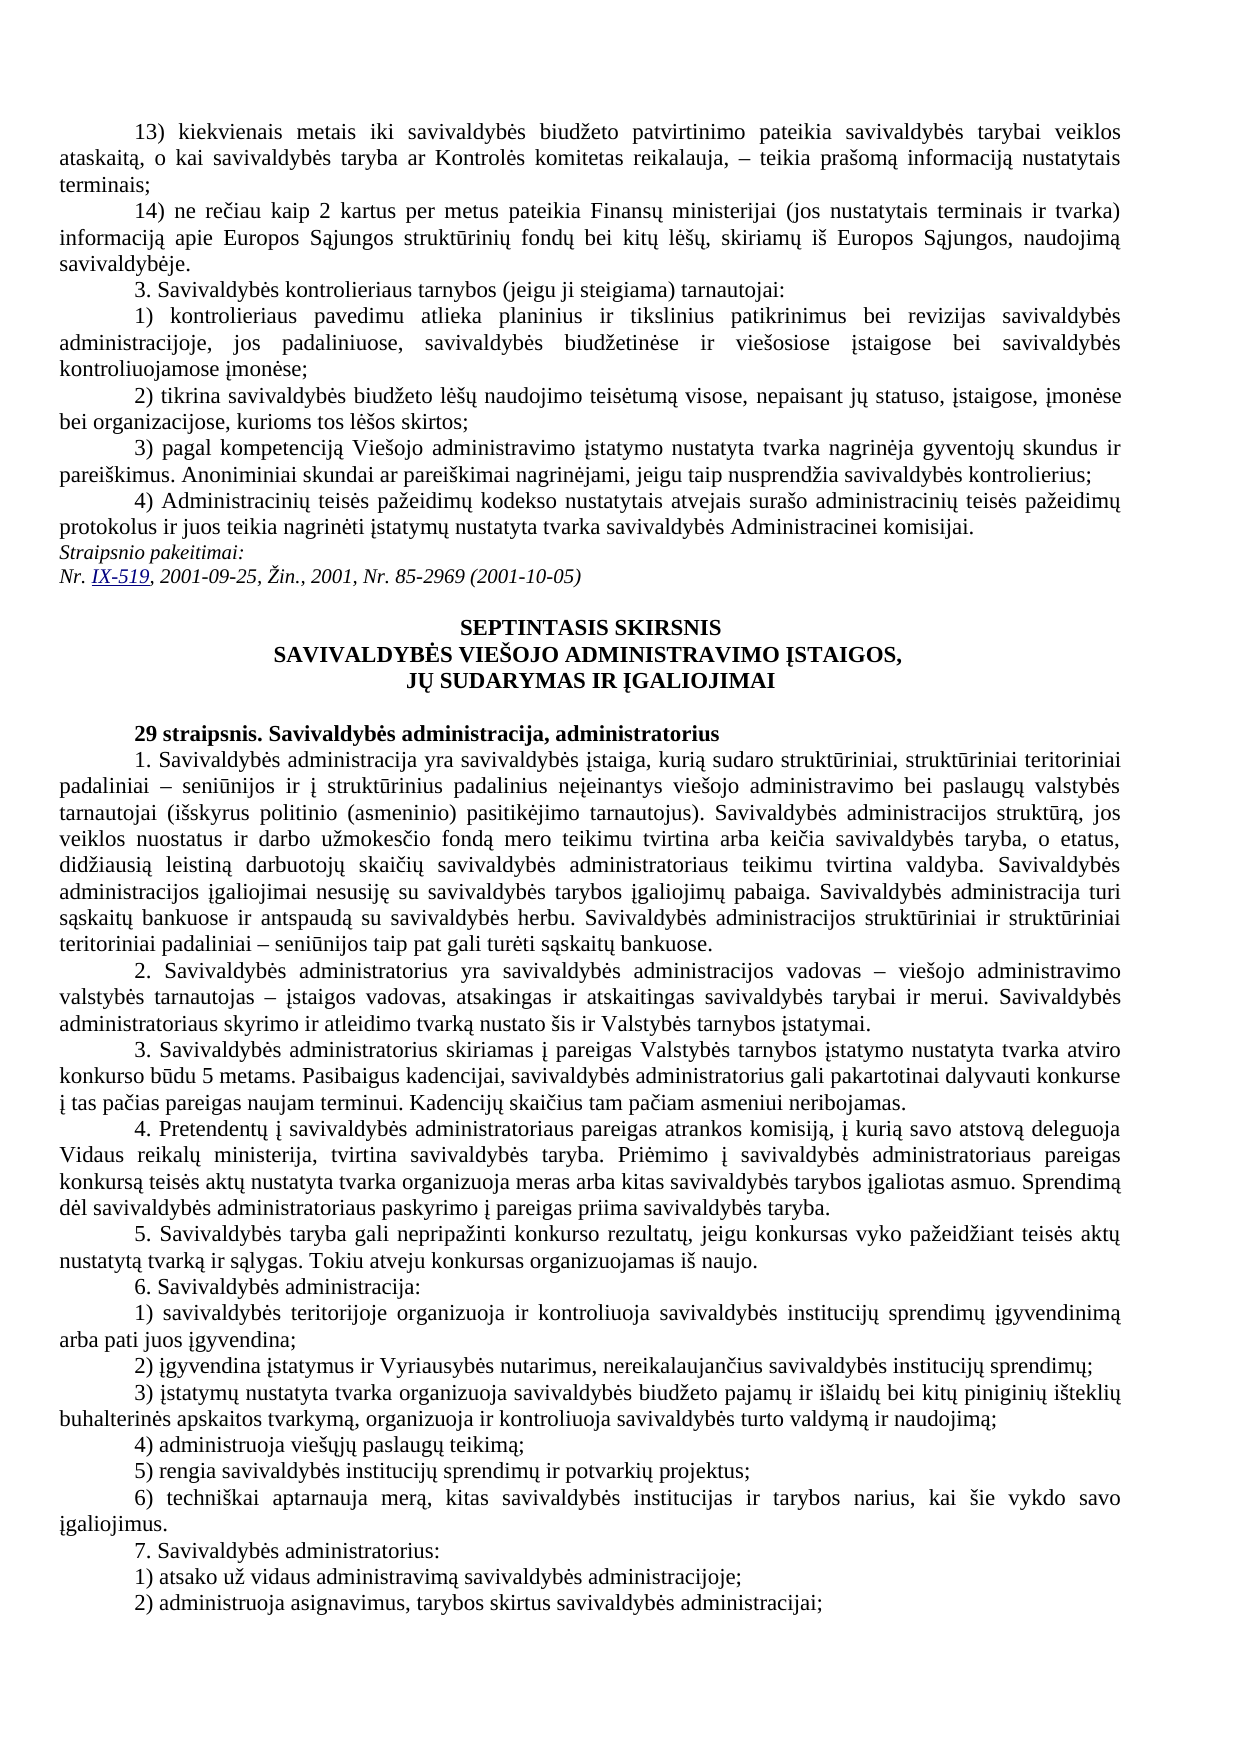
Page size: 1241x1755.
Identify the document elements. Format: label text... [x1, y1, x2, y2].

text Nr. IX-519, 2001-09-25, Žin., 2001, Nr. 85-2969 (2001-10-05) [59, 564, 1122, 588]
text 1. Savivaldybės administracija yra savivaldybės įstaiga, kurią sudaro struktūriniai, struktūriniai teritoriniai padaliniai – seniūnijos ir į struktūrinius padalinius neįeinantys viešojo administravimo bei paslaugų valstybės tarnautojai (išskyrus politinio (asmeninio) pasitikėjimo tarnautojus). Savivaldybės administracijos struktūrą, jos veiklos nuostatus ir darbo užmokesčio fondą mero teikimu tvirtina arba keičia savivaldybės taryba, o etatus, didžiausią leistiną darbuotojų skaičių savivaldybės administratoriaus teikimu tvirtina valdyba. Savivaldybės administracijos įgaliojimai nesusiję su savivaldybės tarybos įgaliojimų pabaiga. Savivaldybės administracija turi sąskaitų bankuose ir antspaudą su savivaldybės herbu. Savivaldybės administracijos struktūriniai ir struktūriniai teritoriniai padaliniai – seniūnijos taip pat gali turėti sąskaitų bankuose. [59, 746, 1122, 957]
text 2. Savivaldybės administratorius yra savivaldybės administracijos vadovas – viešojo administravimo valstybės tarnautojas – įstaigos vadovas, atsakingas ir atskaitingas savivaldybės tarybai ir merui. Savivaldybės administratoriaus skyrimo ir atleidimo tvarką nustato šis ir Valstybės tarnybos įstatymai. [59, 957, 1122, 1036]
text 7. Savivaldybės administratorius: [59, 1537, 1122, 1563]
subtitle JŲ SUDARYMAS IR ĮGALIOJIMAI [59, 667, 1122, 693]
text 1) savivaldybės teritorijoje organizuoja ir kontroliuoja savivaldybės institucijų sprendimų įgyvendinimą arba pati juos įgyvendina; [59, 1299, 1122, 1352]
text SAVIVALDYBĖS VIEŠOJO ADMINISTRAVIMO ĮSTAIGOS, [59, 641, 1122, 667]
text 5) rengia savivaldybės institucijų sprendimų ir potvarkių projektus; [59, 1458, 1122, 1484]
text 3. Savivaldybės administratorius skiriamas į pareigas Valstybės tarnybos įstatymo nustatyta tvarka atviro konkurso būdu 5 metams. Pasibaigus kadencijai, savivaldybės administratorius gali pakartotinai dalyvauti konkurse į tas pačias pareigas naujam terminui. Kadencijų skaičius tam pačiam asmeniui neribojamas. [59, 1036, 1122, 1115]
text 3) įstatymų nustatyta tvarka organizuoja savivaldybės biudžeto pajamų ir išlaidų bei kitų piniginių išteklių buhalterinės apskaitos tvarkymą, organizuoja ir kontroliuoja savivaldybės turto valdymą ir naudojimą; [59, 1378, 1122, 1431]
text 1) atsako už vidaus administravimą savivaldybės administracijoje; [59, 1563, 1122, 1589]
text 29 straipsnis. Savivaldybės administracija, administratorius [59, 720, 1122, 746]
text 4. Pretendentų į savivaldybės administratoriaus pareigas atrankos komisiją, į kurią savo atstovą deleguoja Vidaus reikalų ministerija, tvirtina savivaldybės taryba. Priėmimo į savivaldybės administratoriaus pareigas konkursą teisės aktų nustatyta tvarka organizuoja meras arba kitas savivaldybės tarybos įgaliotas asmuo. Sprendimą dėl savivaldybės administratoriaus paskyrimo į pareigas priima savivaldybės taryba. [59, 1115, 1122, 1220]
text 2) tikrina savivaldybės biudžeto lėšų naudojimo teisėtumą visose, nepaisant jų statuso, įstaigose, įmonėse bei organizacijose, kurioms tos lėšos skirtos; [59, 382, 1122, 434]
text 3. Savivaldybės kontrolieriaus tarnybos (jeigu ji steigiama) tarnautojai: [59, 276, 1122, 303]
text Straipsnio pakeitimai: [59, 540, 1122, 564]
text SEPTINTASIS SKIRSNIS [59, 614, 1122, 641]
text 4) Administracinių teisės pažeidimų kodekso nustatytais atvejais surašo administracinių teisės pažeidimų protokolus ir juos teikia nagrinėti įstatymų nustatyta tvarka savivaldybės Administracinei komisijai. [59, 487, 1122, 540]
text 2) administruoja asignavimus, tarybos skirtus savivaldybės administracijai; [59, 1589, 1122, 1616]
text 6. Savivaldybės administracija: [59, 1273, 1122, 1299]
text 4) administruoja viešųjų paslaugų teikimą; [59, 1431, 1122, 1458]
text 14) ne rečiau kaip 2 kartus per metus pateikia Finansų ministerijai (jos nustatytais terminais ir tvarka) informaciją apie Europos Sąjungos struktūrinių fondų bei kitų lėšų, skiriamų iš Europos Sąjungos, naudojimą savivaldybėje. [59, 197, 1122, 276]
text 5. Savivaldybės taryba gali nepripažinti konkurso rezultatų, jeigu konkursas vyko pažeidžiant teisės aktų nustatytą tvarką ir sąlygas. Tokiu atveju konkursas organizuojamas iš naujo. [59, 1220, 1122, 1273]
text 3) pagal kompetenciją Viešojo administravimo įstatymo nustatyta tvarka nagrinėja gyventojų skundus ir pareiškimus. Anoniminiai skundai ar pareiškimai nagrinėjami, jeigu taip nusprendžia savivaldybės kontrolierius; [59, 434, 1122, 487]
text 1) kontrolieriaus pavedimu atlieka planinius ir tikslinius patikrinimus bei revizijas savivaldybės administracijoje, jos padaliniuose, savivaldybės biudžetinėse ir viešosiose įstaigose bei savivaldybės kontroliuojamose įmonėse; [59, 303, 1122, 382]
text 13) kiekvienais metais iki savivaldybės biudžeto patvirtinimo pateikia savivaldybės tarybai veiklos ataskaitą, o kai savivaldybės taryba ar Kontrolės komitetas reikalauja, – teikia prašomą informaciją nustatytais terminais; [59, 118, 1122, 197]
text 2) įgyvendina įstatymus ir Vyriausybės nutarimus, nereikalaujančius savivaldybės institucijų sprendimų; [59, 1352, 1122, 1378]
text 6) techniškai aptarnauja merą, kitas savivaldybės institucijas ir tarybos narius, kai šie vykdo savo įgaliojimus. [59, 1484, 1122, 1537]
